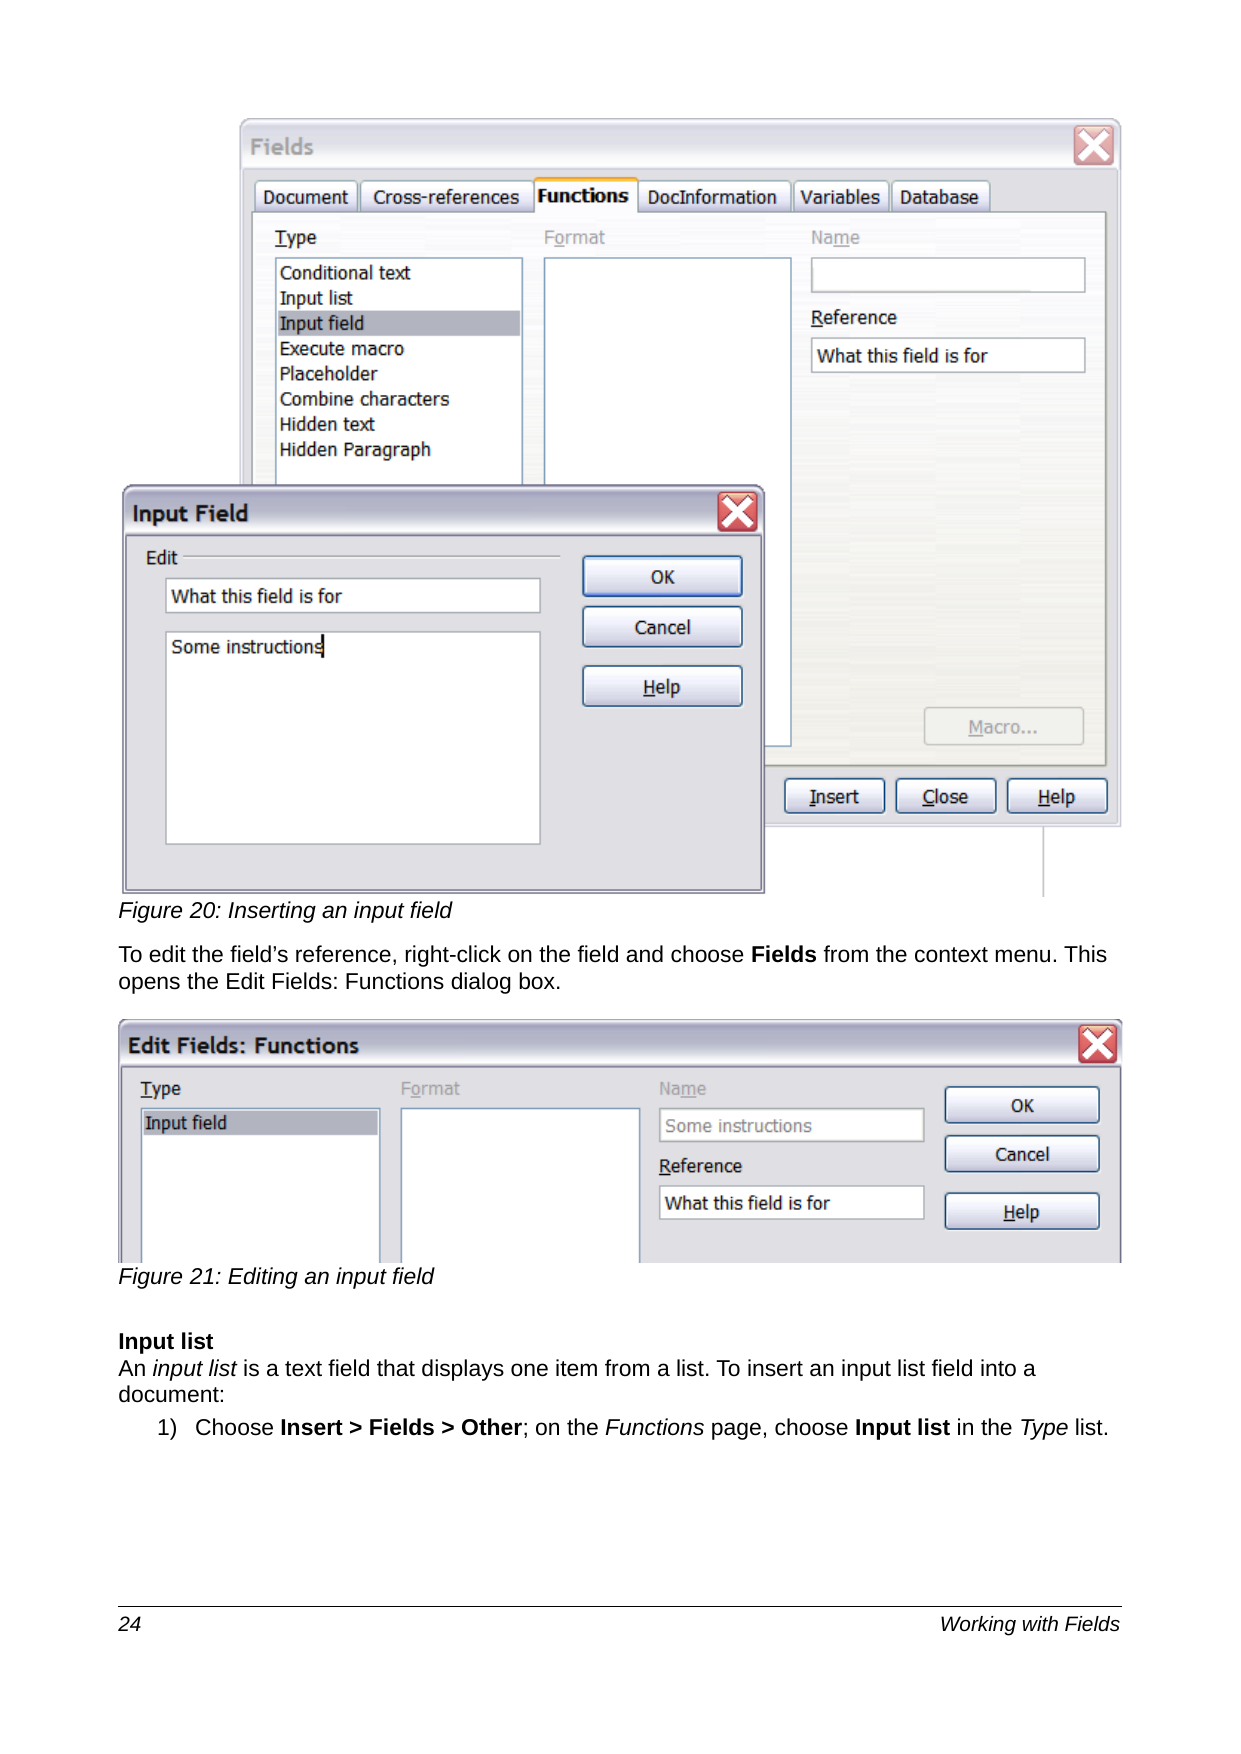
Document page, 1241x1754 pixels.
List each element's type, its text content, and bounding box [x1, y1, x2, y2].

text To edit the field’s reference, right-click on the field and choose Fields from the context menu. This opens the Edit Fields: Functions dialog box. [118, 941, 1122, 994]
text Figure 21: Editing an input field [118, 1263, 1122, 1289]
list Choose Insert > Fields > Other; on the Functions page, choose Input list in the Type list. [177, 1414, 1122, 1440]
picture [118, 118, 1123, 897]
text Input list [118, 1328, 1122, 1354]
text Figure 20: Inserting an input field [118, 897, 1122, 923]
picture [118, 1019, 1123, 1263]
list An input list is a text field that displays one item from a list. To insert an input list field into a document: [118, 1354, 1122, 1407]
